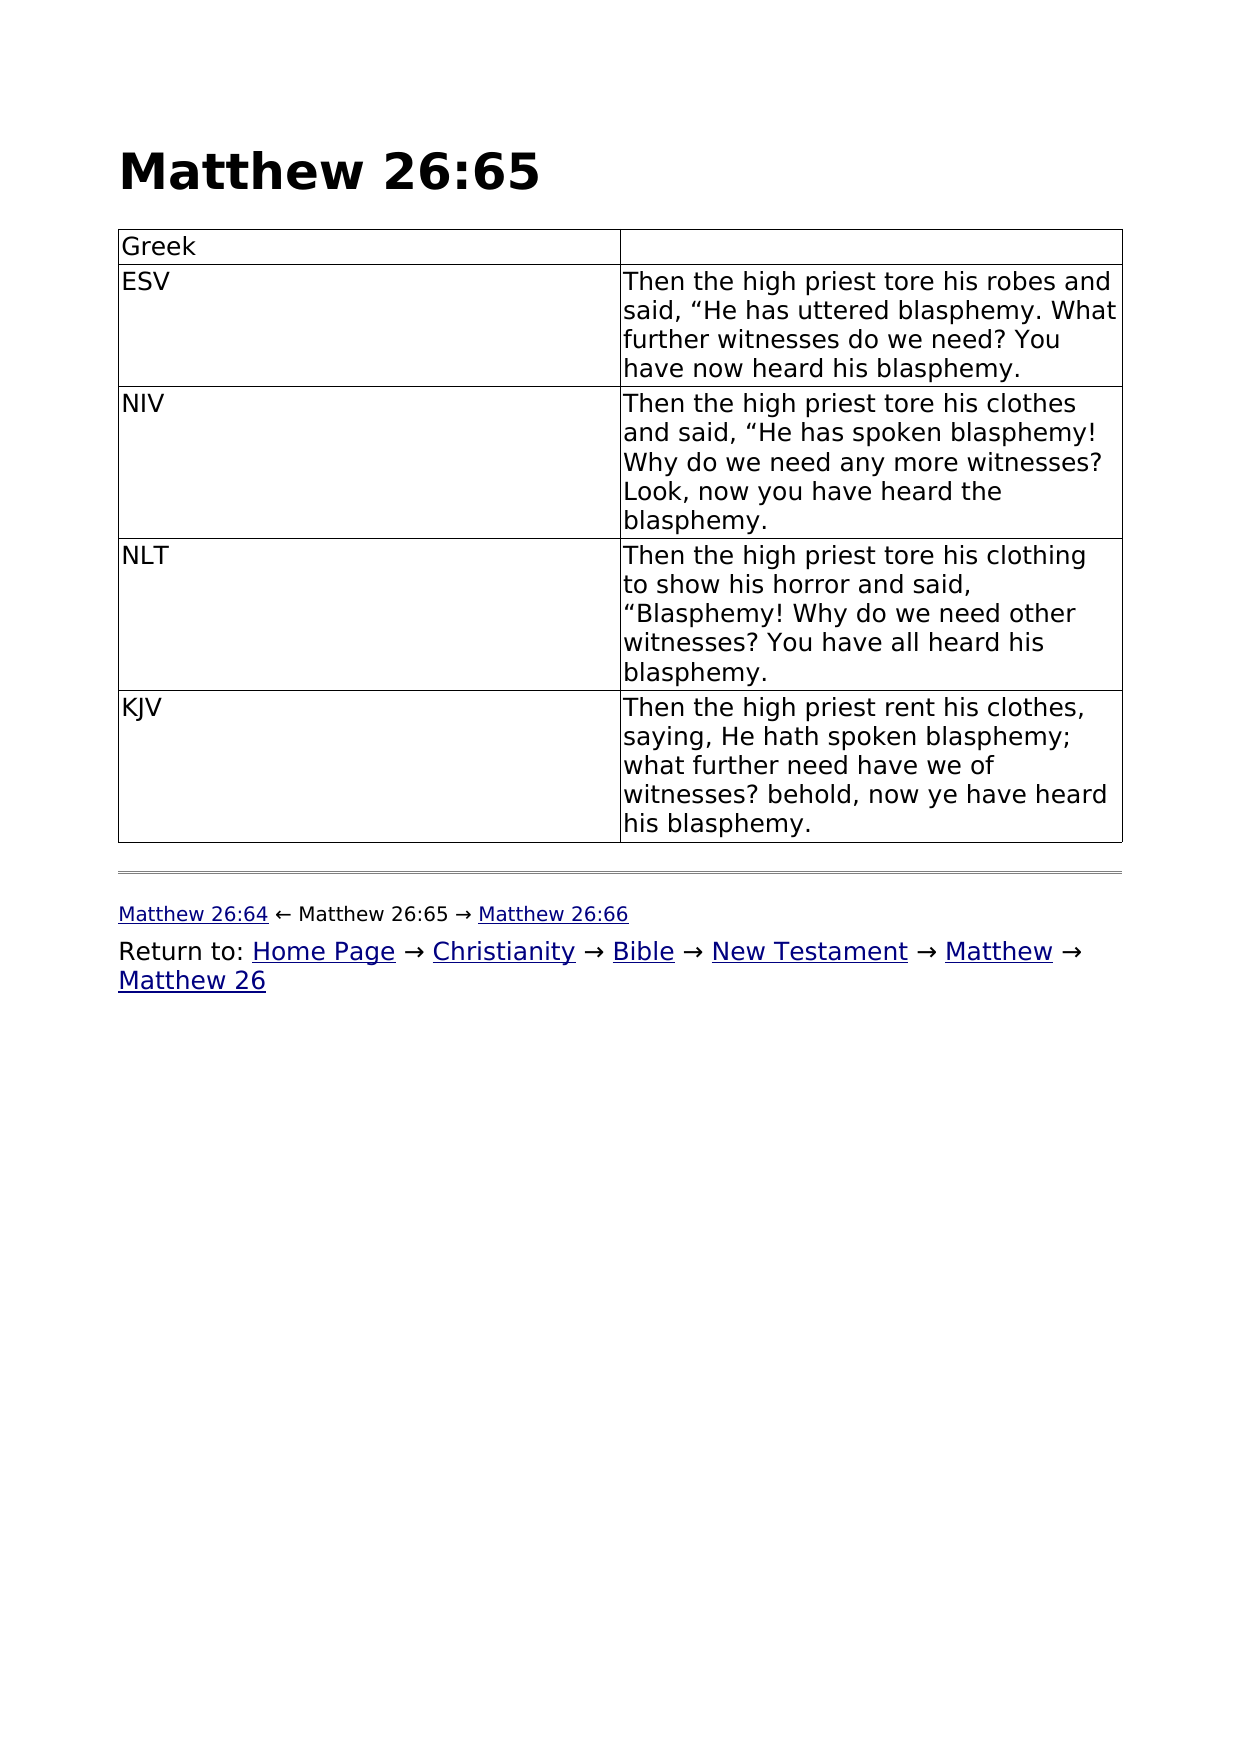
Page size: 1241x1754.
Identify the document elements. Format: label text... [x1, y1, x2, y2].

text Matthew 26:64 ← Matthew 26:65 → Matthew 26:66 [118, 903, 1122, 937]
table_header Greek [119, 230, 620, 264]
table_cell Then the high priest tore his robes and said, “He has uttered blasphemy. What further witnesses do we need? You have now heard his blasphemy. [621, 265, 1122, 386]
table_cell NLT [119, 539, 620, 690]
subtitle Matthew 26:65 [118, 143, 1122, 201]
table_cell ESV [119, 265, 620, 386]
table_cell Then the high priest tore his clothing to show his horror and said, “Blasphemy! Why do we need other witnesses? You have all heard his blasphemy. [621, 539, 1122, 690]
table_header [621, 230, 1122, 264]
text Return to: Home Page → Christianity → Bible → New Testament → Matthew → Matthew 26 [118, 937, 1122, 995]
table_cell Then the high priest tore his clothes and said, “He has spoken blasphemy! Why do we need any more witnesses? Look, now you have heard the blasphemy. [621, 387, 1122, 538]
table_cell NIV [119, 387, 620, 538]
table_cell Then the high priest rent his clothes, saying, He hath spoken blasphemy; what further need have we of witnesses? behold, now ye have heard his blasphemy. [621, 691, 1122, 842]
table_cell KJV [119, 691, 620, 842]
